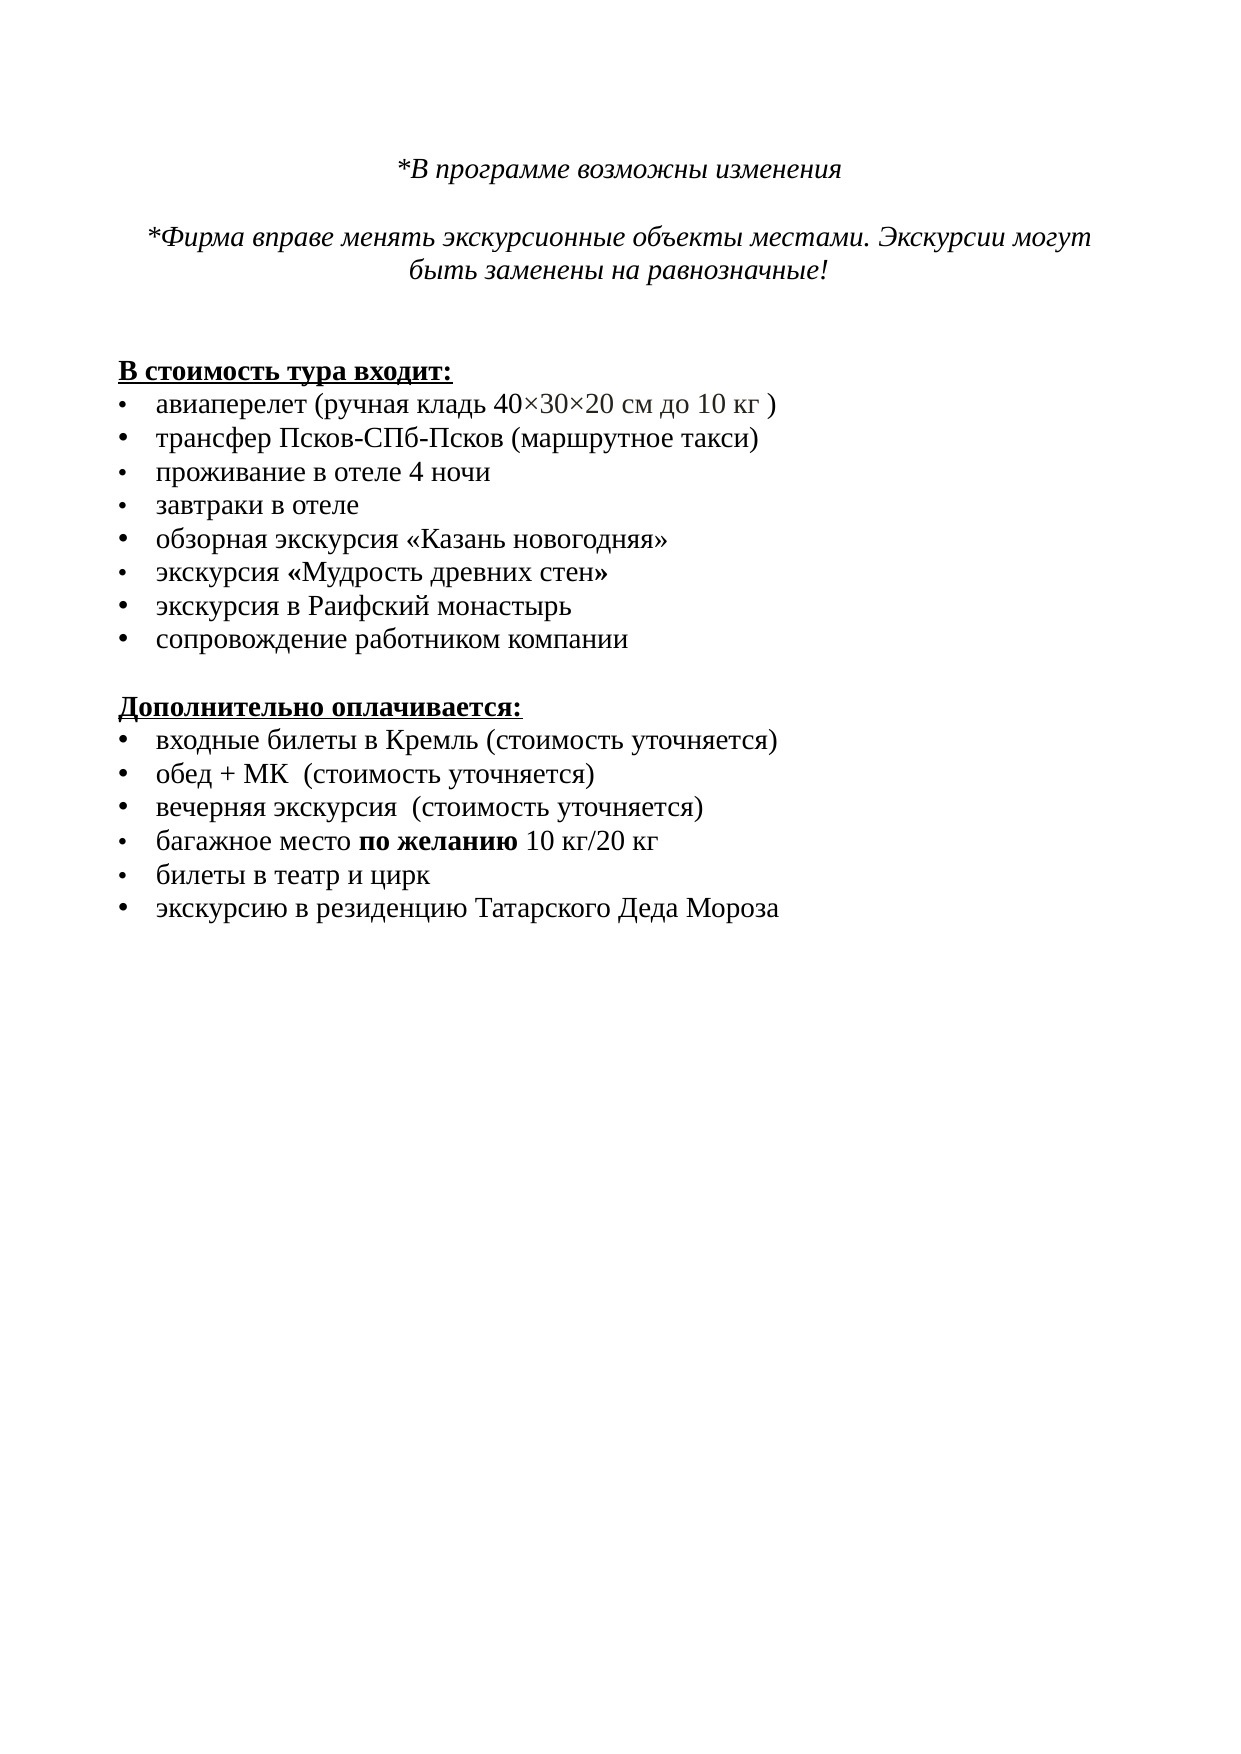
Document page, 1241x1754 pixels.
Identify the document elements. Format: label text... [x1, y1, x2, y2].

list билеты в театр и цирк [81, 857, 1122, 890]
list багажное место по желанию 10 кг/20 кг [81, 823, 1122, 857]
text В стоимость тура входит: [118, 353, 1122, 386]
list обед + МК (стоимость уточняется) [81, 756, 1122, 789]
list авиаперелет (ручная кладь 40×30×20 см до 10 кг ) [81, 386, 1122, 420]
list экскурсия в Раифский монастырь [81, 588, 1122, 622]
list экскурсия «Мудрость древних стен» [81, 554, 1122, 588]
list трансфер Псков-СПб-Псков (маршрутное такси) [81, 420, 1122, 454]
list экскурсию в резиденцию Татарского Деда Мороза [81, 890, 1122, 924]
text Дополнительно оплачивается: [118, 689, 1122, 722]
list входные билеты в Кремль (стоимость уточняется) [81, 722, 1122, 756]
text *Фирма вправе менять экскурсионные объекты местами. Экскурсии могут быть заменены на равнозначные! [118, 219, 1122, 286]
list сопровождение работником компании [81, 622, 1122, 655]
list вечерняя экскурсия (стоимость уточняется) [81, 789, 1122, 823]
list обзорная экскурсия «Казань новогодняя» [81, 521, 1122, 554]
text *В программе возможны изменения [81, 152, 1122, 185]
list проживание в отеле 4 ночи [81, 454, 1122, 487]
list завтраки в отеле [81, 487, 1122, 521]
